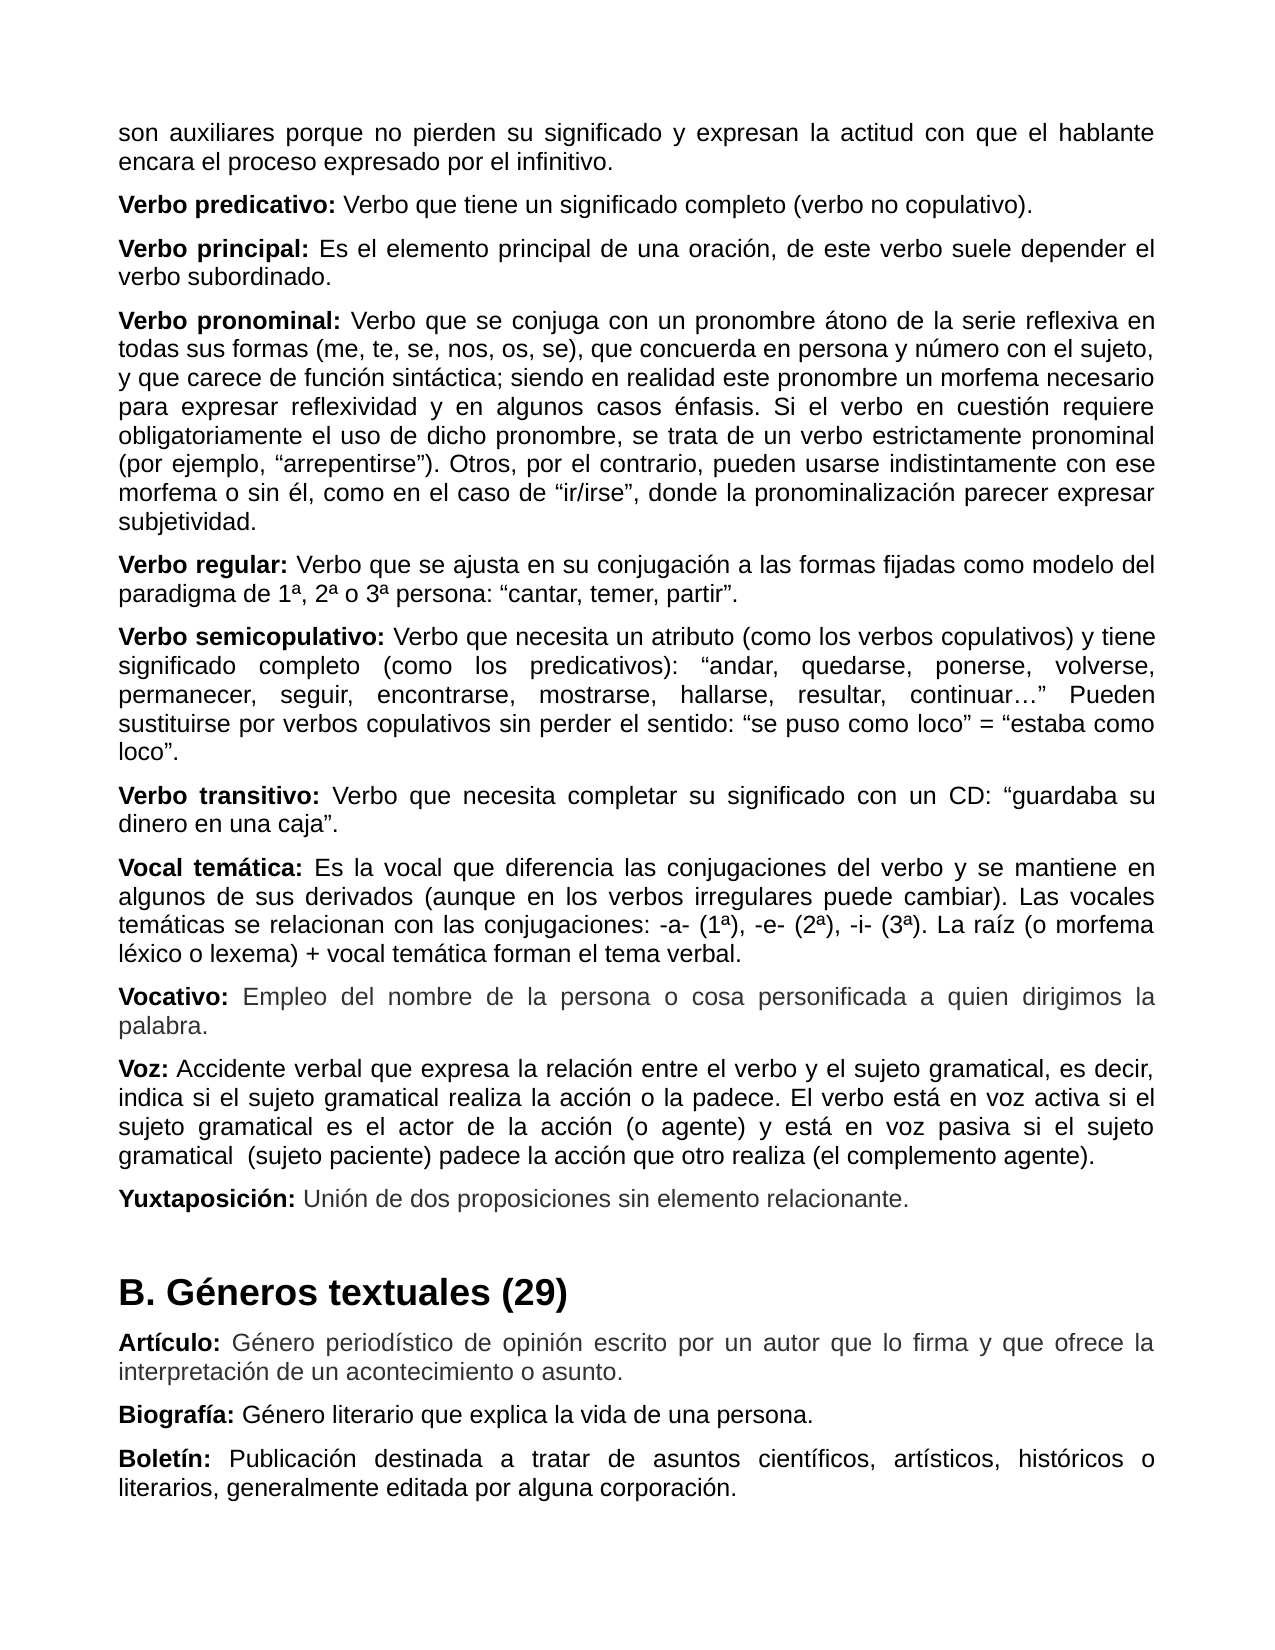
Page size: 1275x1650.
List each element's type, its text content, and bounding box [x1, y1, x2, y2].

text Artículo: Género periodístico de opinión escrito por un autor que lo firma y que ofrece la interpretación de un acontecimiento o asunto. [118, 1328, 1157, 1386]
text Vocativo: Empleo del nombre de la persona o cosa personificada a quien dirigimos la palabra. [118, 982, 1157, 1040]
text Verbo predicativo: Verbo que tiene un significado completo (verbo no copulativo). [118, 190, 1157, 219]
text Boletín: Publicación destinada a tratar de asuntos científicos, artísticos, históricos o literarios, generalmente editada por alguna corporación. [118, 1444, 1157, 1501]
text Voz: Accidente verbal que expresa la relación entre el verbo y el sujeto gramatical, es decir, indica si el sujeto gramatical realiza la acción o la padece. El verbo está en voz activa si el sujeto gramatical es el actor de la acción (o agente) y está en voz pasiva si el sujeto gramatical (sujeto paciente) padece la acción que otro realiza (el complemento agente). [118, 1054, 1157, 1169]
text Verbo principal: Es el elemento principal de una oración, de este verbo suele depender el verbo subordinado. [118, 233, 1157, 291]
text B. Géneros textuales (29) [118, 1271, 1157, 1314]
text Verbo pronominal: Verbo que se conjuga con un pronombre átono de la serie reflexiva en todas sus formas (me, te, se, nos, os, se), que concuerda en persona y número con el sujeto, y que carece de función sintáctica; siendo en realidad este pronombre un morfema necesario para expresar reflexividad y en algunos casos énfasis. Si el verbo en cuestión requiere obligatoriamente el uso de dicho pronombre, se trata de un verbo estrictamente pronominal (por ejemplo, “arrepentirse”). Otros, por el contrario, pueden usarse indistintamente con ese morfema o sin él, como en el caso de “ir/irse”, donde la pronominalización parecer expresar subjetividad. [118, 306, 1157, 536]
text Yuxtaposición: Unión de dos proposiciones sin elemento relacionante. [118, 1184, 1157, 1213]
text Verbo semicopulativo: Verbo que necesita un atributo (como los verbos copulativos) y tiene significado completo (como los predicativos): “andar, quedarse, ponerse, volverse, permanecer, seguir, encontrarse, mostrarse, hallarse, resultar, continuar…” Pueden sustituirse por verbos copulativos sin perder el sentido: “se puso como loco” = “estaba como loco”. [118, 622, 1157, 766]
text Verbo transitivo: Verbo que necesita completar su significado con un CD: “guardaba su dinero en una caja”. [118, 781, 1157, 838]
text son auxiliares porque no pierden su significado y expresan la actitud con que el hablante encara el proceso expresado por el infinitivo. [118, 118, 1157, 176]
text Biografía: Género literario que explica la vida de una persona. [118, 1400, 1157, 1429]
text Vocal temática: Es la vocal que diferencia las conjugaciones del verbo y se mantiene en algunos de sus derivados (aunque en los verbos irregulares puede cambiar). Las vocales temáticas se relacionan con las conjugaciones: -a- (1ª), -e- (2ª), -i- (3ª). La raíz (o morfema léxico o lexema) + vocal temática forman el tema verbal. [118, 853, 1157, 968]
text Verbo regular: Verbo que se ajusta en su conjugación a las formas fijadas como modelo del paradigma de 1ª, 2ª o 3ª persona: “cantar, temer, partir”. [118, 550, 1157, 608]
